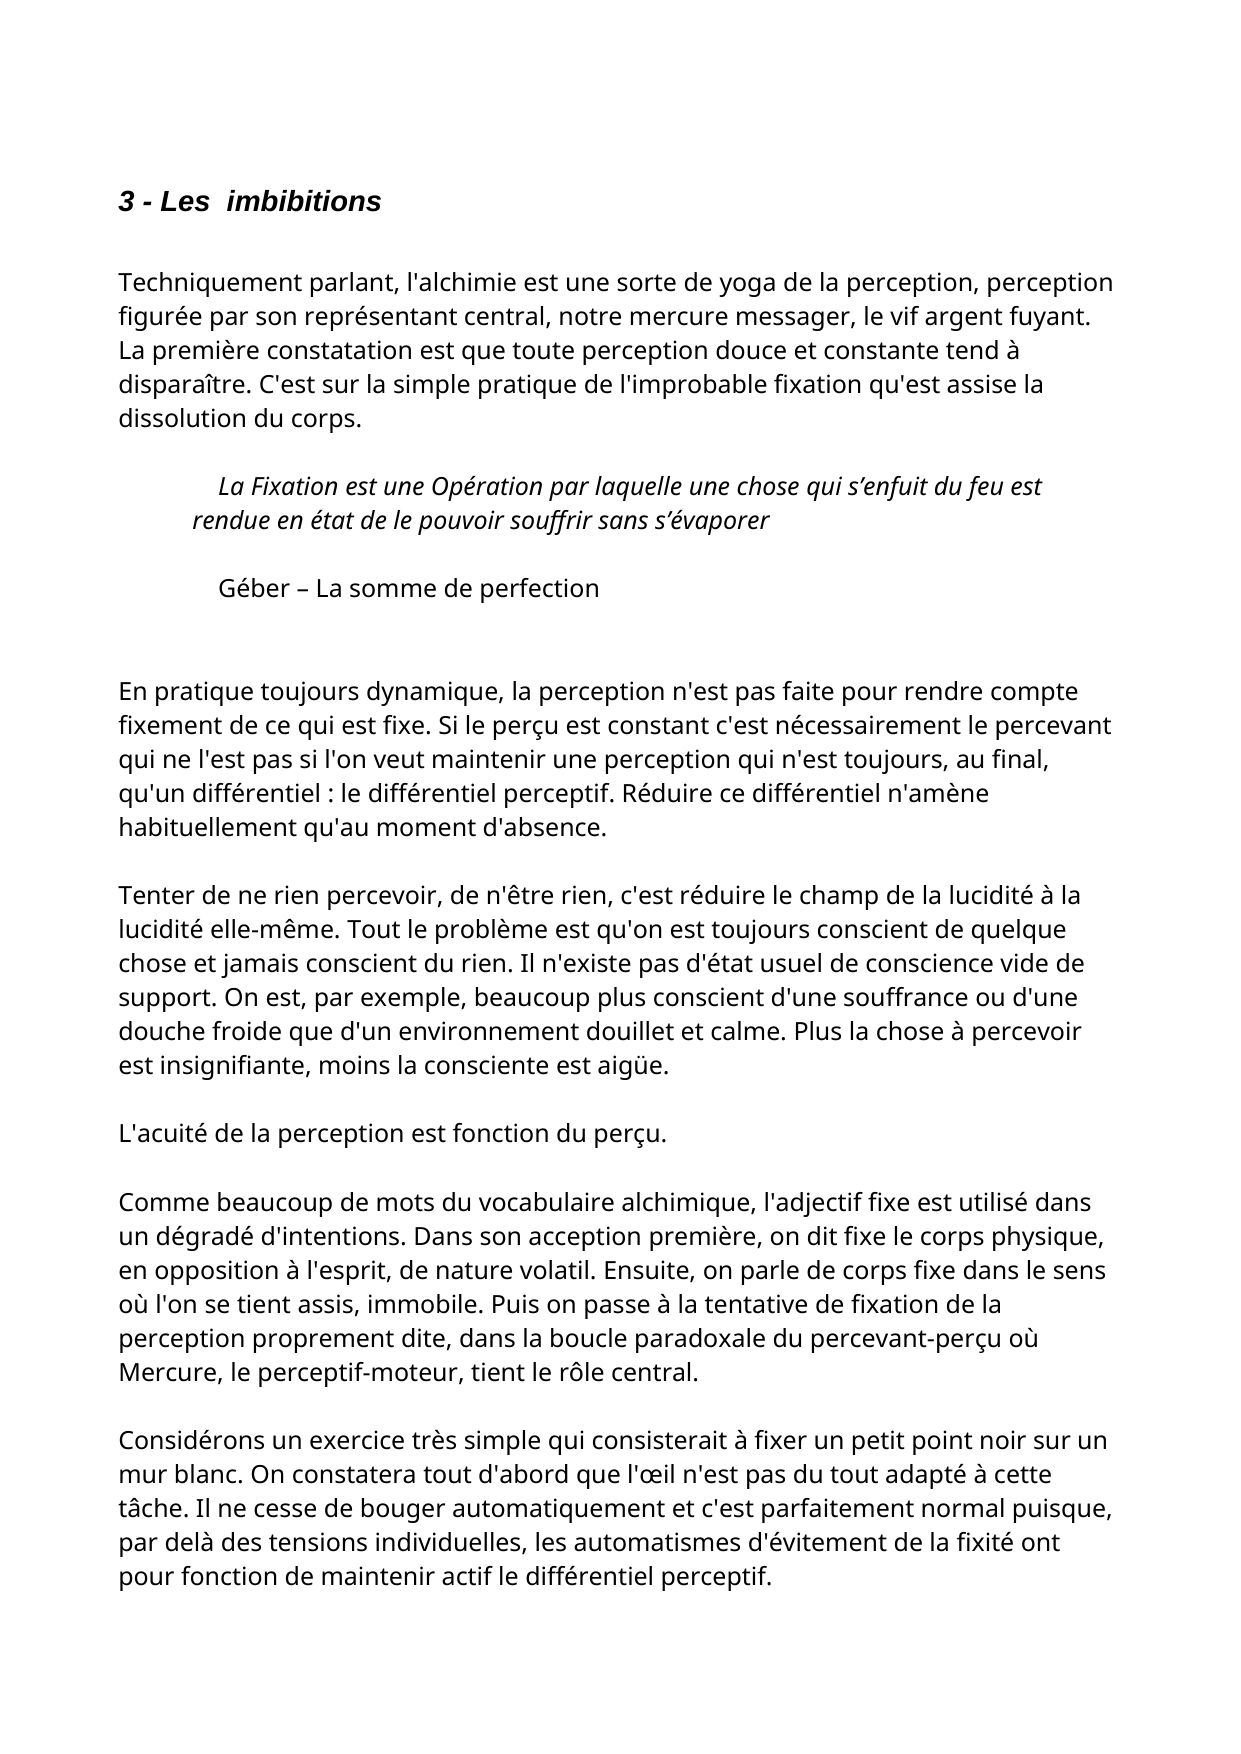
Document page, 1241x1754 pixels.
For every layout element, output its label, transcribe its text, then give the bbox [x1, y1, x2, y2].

text Comme beaucoup de mots du vocabulaire alchimique, l'adjectif fixe est utilisé dans un dégradé d'intentions. Dans son acception première, on dit fixe le corps physique, en opposition à l'esprit, de nature volatil. Ensuite, on parle de corps fixe dans le sens où l'on se tient assis, immobile. Puis on passe à la tentative de fixation de la perception proprement dite, dans la boucle paradoxale du percevant-perçu où Mercure, le perceptif-moteur, tient le rôle central. [118, 1184, 1122, 1388]
text Considérons un exercice très simple qui consisterait à fixer un petit point noir sur un mur blanc. On constatera tout d'abord que l'œil n'est pas du tout adapté à cette tâche. Il ne cesse de bouger automatiquement et c'est parfaitement normal puisque, par delà des tensions individuelles, les automatismes d'évitement de la fixité ont pour fonction de maintenir actif le différentiel perceptif. [118, 1423, 1122, 1593]
text Tenter de ne rien percevoir, de n'être rien, c'est réduire le champ de la lucidité à la lucidité elle-même. Tout le problème est qu'on est toujours conscient de quelque chose et jamais conscient du rien. Il n'existe pas d'état usuel de conscience vide de support. On est, par exemple, beaucoup plus conscient d'une souffrance ou d'une douche froide que d'un environnement douillet et calme. Plus la chose à percevoir est insignifiante, moins la consciente est aigüe. [118, 878, 1122, 1082]
text Techniquement parlant, l'alchimie est une sorte de yoga de la perception, perception figurée par son représentant central, notre mercure messager, le vif argent fuyant. La première constatation est que toute perception douce et constante tend à disparaître. C'est sur la simple pratique de l'improbable fixation qu'est assise la dissolution du corps. [118, 264, 1122, 435]
text Géber – La somme de perfection [192, 571, 1122, 605]
text L'acuité de la perception est fonction du perçu. [118, 1116, 1122, 1150]
text En pratique toujours dynamique, la perception n'est pas faite pour rendre compte fixement de ce qui est fixe. Si le perçu est constant c'est nécessairement le percevant qui ne l'est pas si l'on veut maintenir une perception qui n'est toujours, au final, qu'un différentiel : le différentiel perceptif. Réduire ce différentiel n'amène habituellement qu'au moment d'absence. [118, 673, 1122, 843]
subtitle 3 - Les imbibitions [118, 184, 1122, 218]
text La Fixation est une Opération par laquelle une chose qui s’enfuit du feu est rendue en état de le pouvoir souffrir sans s’évaporer [192, 469, 1122, 537]
